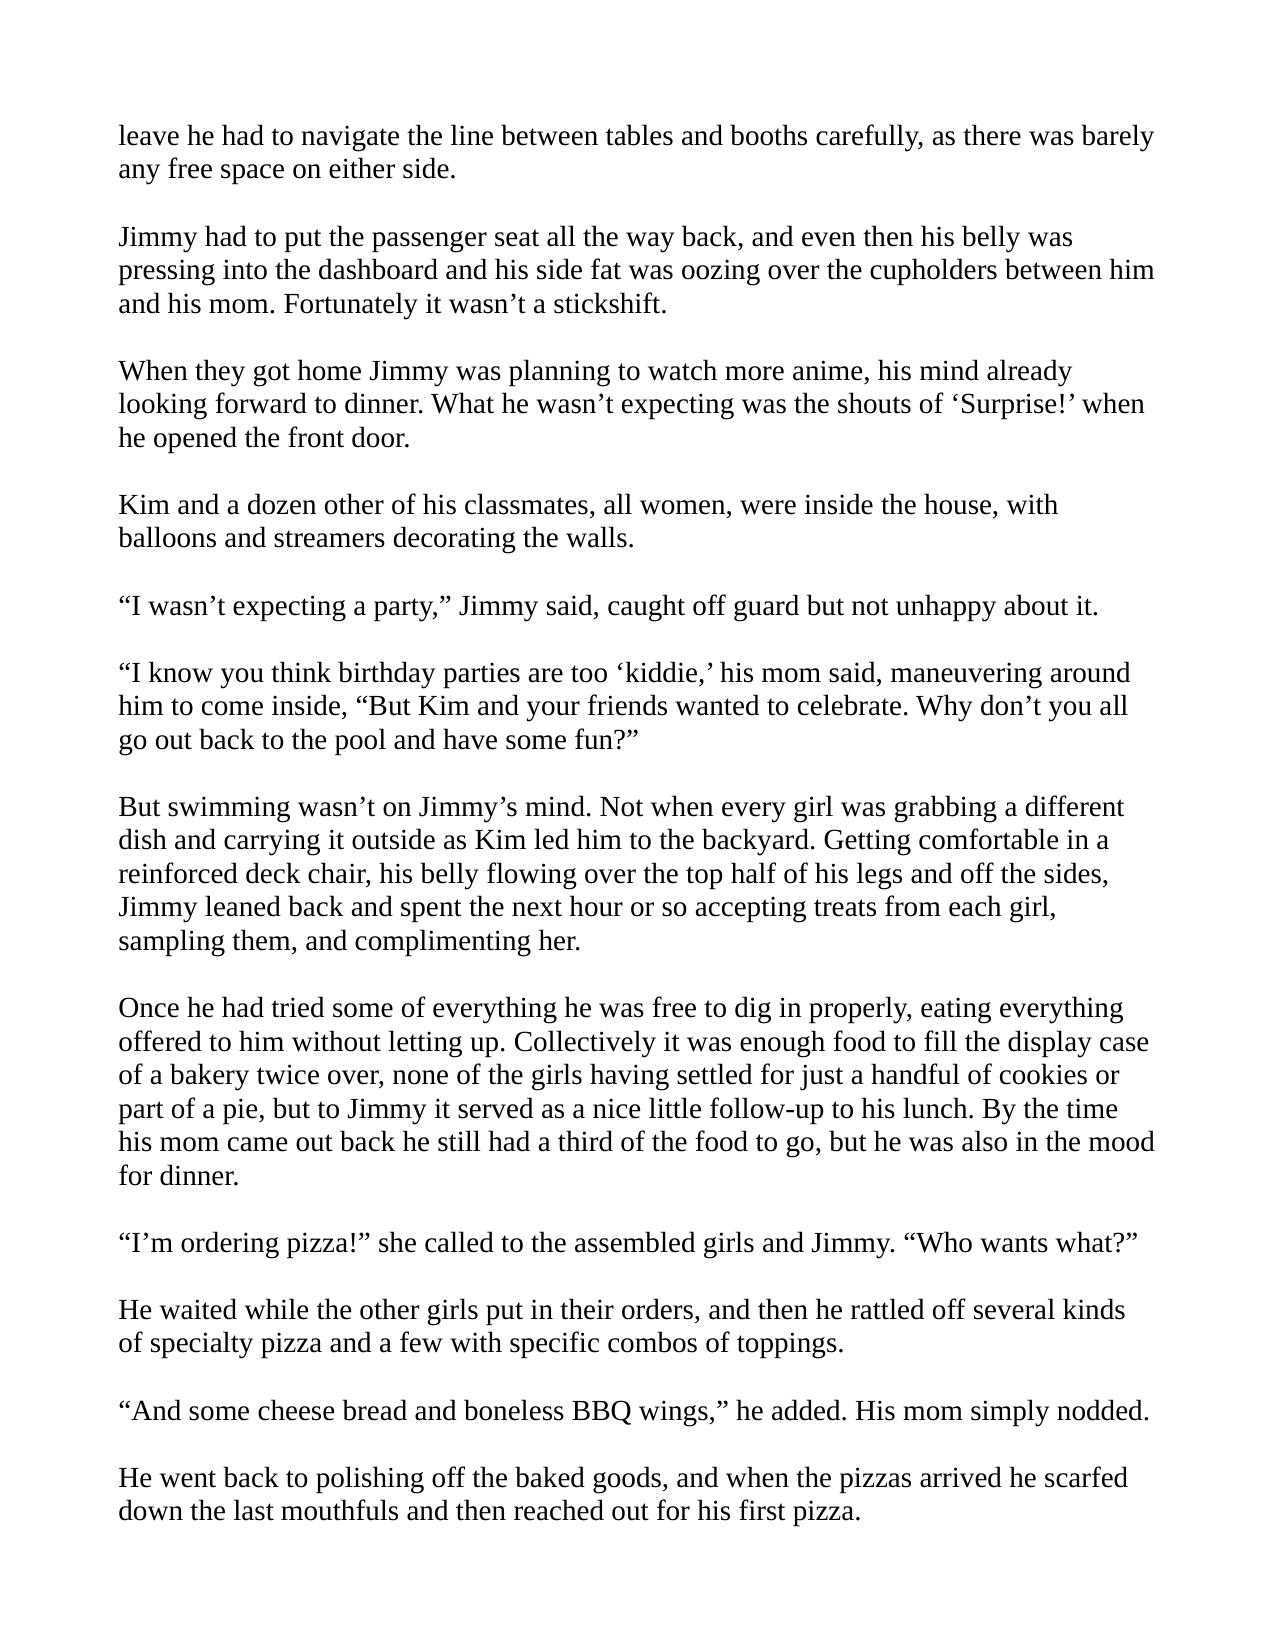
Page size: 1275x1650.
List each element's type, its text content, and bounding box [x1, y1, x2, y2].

text “I know you think birthday parties are too ‘kiddie,’ his mom said, maneuvering around him to come inside, “But Kim and your friends wanted to celebrate. Why don’t you all go out back to the pool and have some fun?” [118, 655, 1157, 755]
text He went back to polishing off the baked goods, and when the pizzas arrived he scarfed down the last mouthfuls and then reached out for his first pizza. [118, 1460, 1157, 1527]
text Once he had tried some of everything he was free to dig in properly, eating everything offered to him without letting up. Collectively it was enough food to fill the display case of a bakery twice over, none of the girls having settled for just a handful of cookies or part of a pie, but to Jimmy it served as a nice little follow-up to his lunch. By the time his mom came out back he still had a third of the food to go, but he was also in the mood for dinner. [118, 990, 1157, 1191]
text He waited while the other girls put in their orders, and then he rattled off several kinds of specialty pizza and a few with specific combos of toppings. [118, 1292, 1157, 1359]
text “And some cheese bread and boneless BBQ wings,” he added. His mom simply nodded. [118, 1393, 1157, 1426]
text When they got home Jimmy was planning to watch more anime, his mind already looking forward to dinner. What he wasn’t expecting was the shouts of ‘Surprise!’ when he opened the front door. [118, 353, 1157, 453]
text “I wasn’t expecting a party,” Jimmy said, caught off guard but not unhappy about it. [118, 588, 1157, 621]
text Jimmy had to put the passenger seat all the way back, and even then his belly was pressing into the dashboard and his side fat was oozing over the cupholders between him and his mom. Fortunately it wasn’t a stickshift. [118, 219, 1157, 319]
text Kim and a dozen other of his classmates, all women, were inside the house, with balloons and streamers decorating the walls. [118, 487, 1157, 554]
text leave he had to navigate the line between tables and booths carefully, as there was barely any free space on either side. [118, 118, 1157, 185]
text “I’m ordering pizza!” she called to the assembled girls and Jimmy. “Who wants what?” [118, 1225, 1157, 1258]
text But swimming wasn’t on Jimmy’s mind. Not when every girl was grabbing a different dish and carrying it outside as Kim led him to the backyard. Getting comfortable in a reinforced deck chair, his belly flowing over the top half of his legs and off the sides, Jimmy leaned back and spent the next hour or so accepting treats from each girl, sampling them, and complimenting her. [118, 789, 1157, 957]
